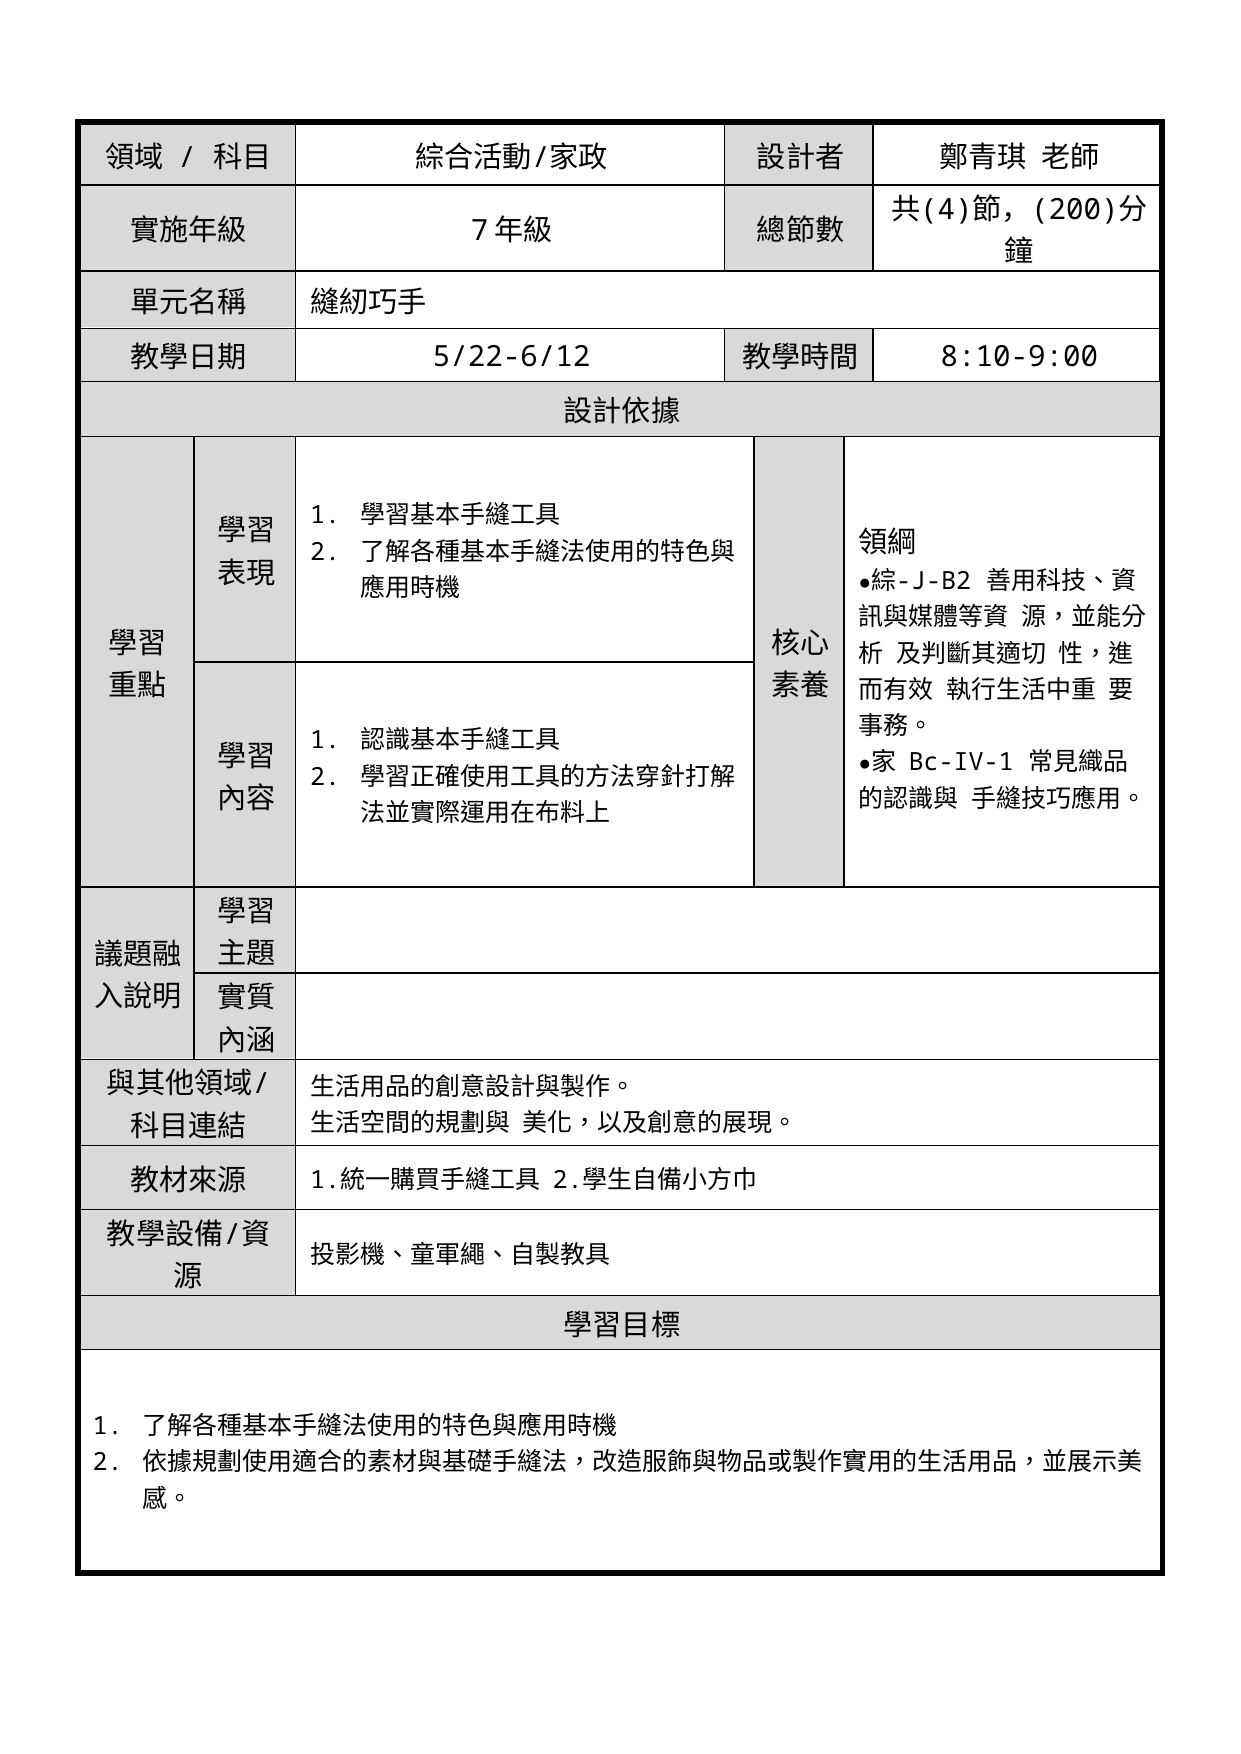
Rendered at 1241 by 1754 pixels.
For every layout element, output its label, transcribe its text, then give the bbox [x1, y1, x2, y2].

table_cell [296, 974, 1159, 1058]
table_cell 了解各種基本手縫法使用的特色與應用時機 依據規劃使用適合的素材與基礎手縫法，改造服飾與物品或製作實用的生活用品，並展示美感。 [81, 1350, 1160, 1569]
table_header 鄭青琪 老師 [874, 125, 1159, 184]
table_cell 縫紉巧手 [296, 272, 1159, 327]
table_cell 學習基本手縫工具 了解各種基本手縫法使用的特色與應用時機 [296, 437, 753, 661]
table_cell 生活用品的創意設計與製作。 生活空間的規劃與 美化，以及創意的展現。 [296, 1060, 1159, 1145]
table_cell 投影機、童軍繩、自製教具 [296, 1210, 1159, 1295]
table_cell 5/22-6/12 [296, 329, 724, 381]
table_cell 學習 主題 [195, 888, 295, 972]
table_cell 領綱 ●綜-J-B2 善用科技、資 訊與媒體等資 源，並能分析 及判斷其適切 性，進而有效 執行生活中重 要事務。 ●家 Bc-IV-1 常見織品的認識與 手縫技巧應用。 [845, 437, 1159, 886]
table_cell 單元名稱 [81, 272, 295, 327]
table_cell 學習 表現 [195, 437, 295, 661]
table_header 領域 / 科目 [81, 125, 295, 184]
table_cell 教學設備/資源 [81, 1210, 295, 1295]
table_header 設計者 [725, 125, 872, 184]
table_cell 認識基本手縫工具 學習正確使用工具的方法穿針打解法並實際運用在布料上 [296, 663, 753, 886]
table_cell 核心 素養 [755, 437, 843, 886]
table_cell 教學時間 [725, 329, 872, 381]
table_cell 議題融入說明 [81, 888, 193, 1058]
table_cell 8:10-9:00 [874, 329, 1159, 381]
table_cell 1.統一購買手縫工具 2.學生自備小方巾 [296, 1146, 1159, 1209]
table_cell 實質 內涵 [195, 974, 295, 1058]
table_cell 共(4)節，(200)分鐘 [874, 186, 1159, 270]
table_cell 與其他領域/ 科目連結 [81, 1060, 295, 1145]
table_cell [296, 888, 1159, 972]
table_cell 總節數 [725, 186, 872, 270]
table_cell 學習 重點 [81, 437, 193, 886]
table_cell 教學日期 [81, 329, 295, 381]
table_cell 教材來源 [81, 1146, 295, 1209]
table_header 綜合活動/家政 [296, 125, 724, 184]
table_cell 設計依據 [81, 382, 1160, 436]
table_cell 學習目標 [81, 1296, 1160, 1349]
table_cell 7年級 [296, 186, 724, 270]
table_cell 學習 內容 [195, 663, 295, 886]
table_cell 實施年級 [81, 186, 295, 270]
